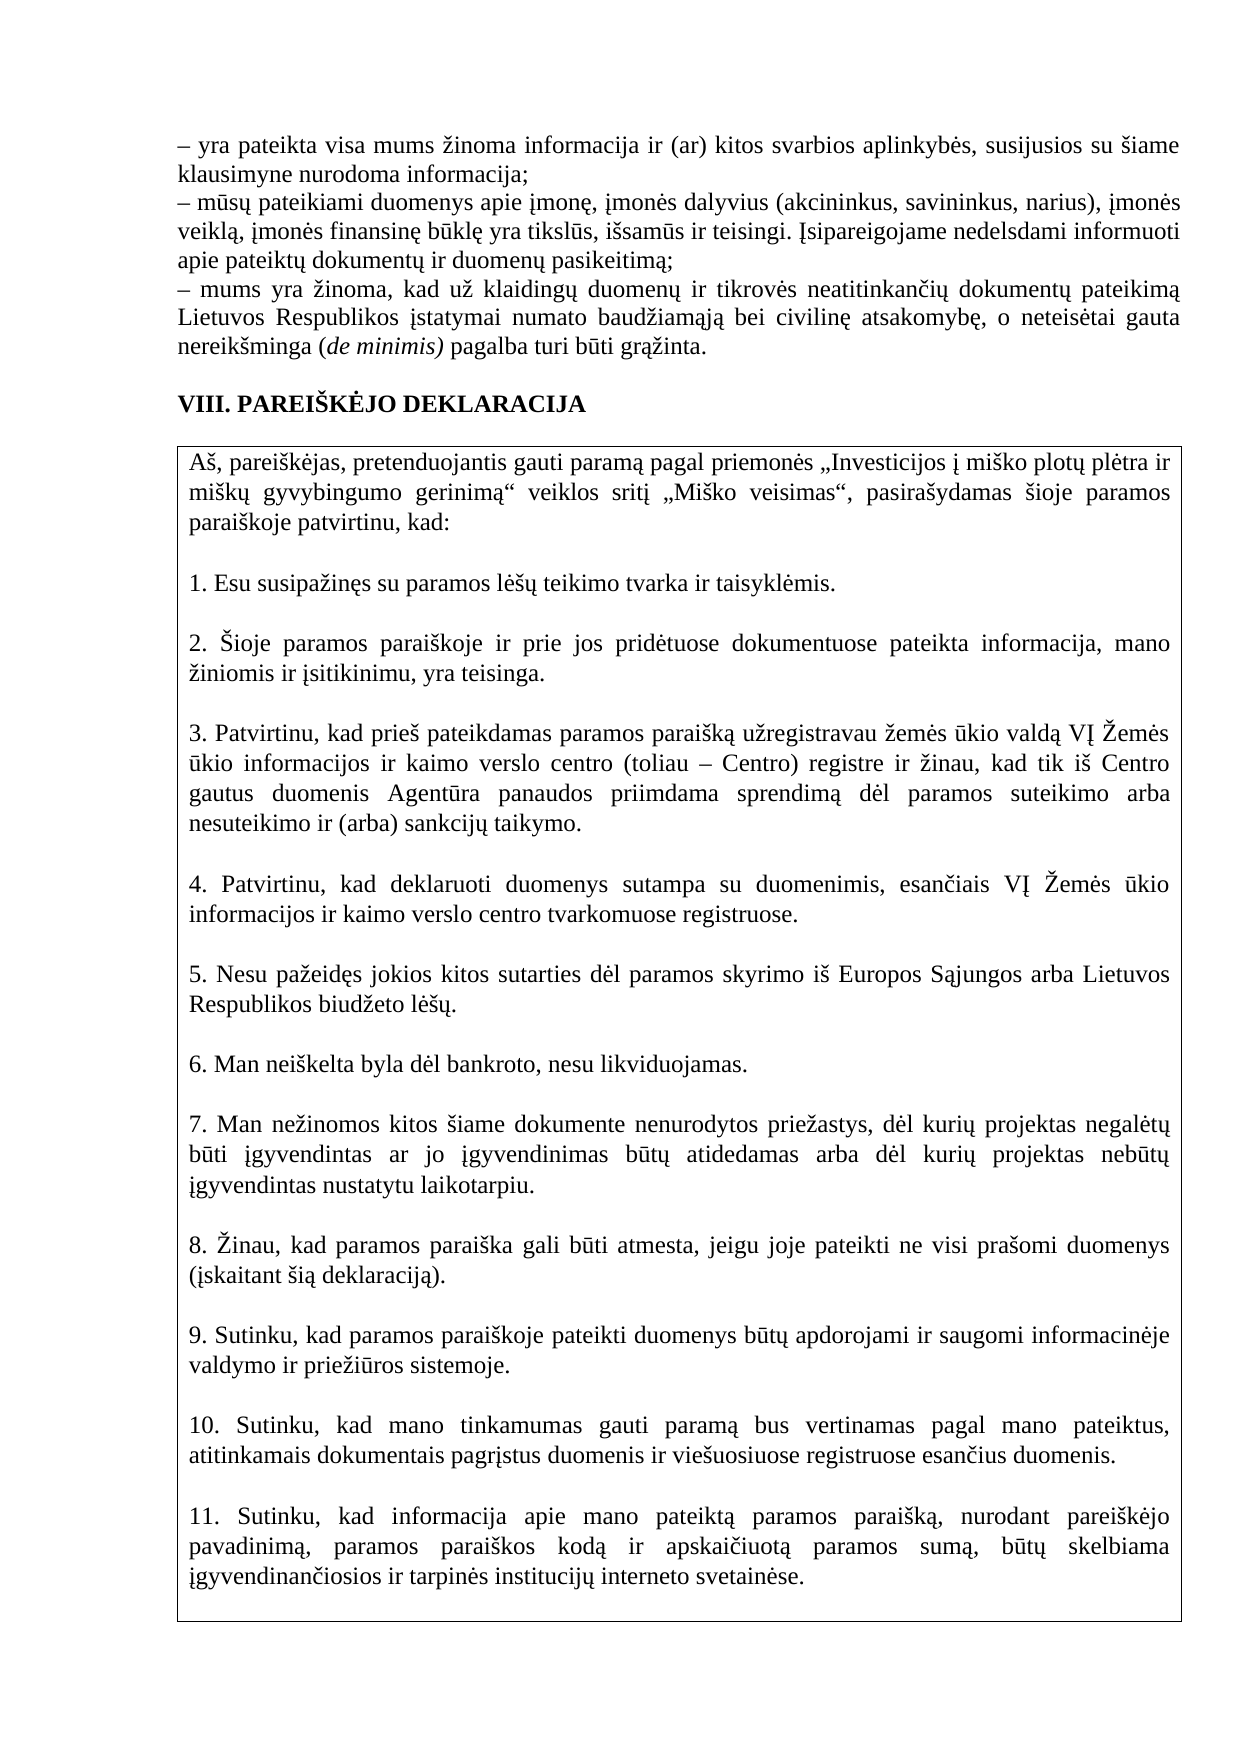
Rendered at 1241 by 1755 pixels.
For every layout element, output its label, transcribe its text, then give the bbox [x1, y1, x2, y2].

text VIII. PAREIŠKĖJO DEKLARACIJA [177, 389, 1181, 417]
text – mums yra žinoma, kad už klaidingų duomenų ir tikrovės neatitinkančių dokumentų pateikimą Lietuvos Respublikos įstatymai numato baudžiamąją bei civilinę atsakomybę, o neteisėtai gauta nereikšminga (de minimis) pagalba turi būti grąžinta. [177, 274, 1181, 360]
table_header Aš, pareiškėjas, pretenduojantis gauti paramą pagal priemonės „Investicijos į miško plotų plėtra ir miškų gyvybingumo gerinimą“ veiklos sritį „Miško veisimas“, pasirašydamas šioje paramos paraiškoje patvirtinu, kad: 1. Esu susipažinęs su paramos lėšų teikimo tvarka ir taisyklėmis. 2. Šioje paramos paraiškoje ir prie jos pridėtuose dokumentuose pateikta informacija, mano žiniomis ir įsitikinimu, yra teisinga. 3. Patvirtinu, kad prieš pateikdamas paramos paraišką užregistravau žemės ūkio valdą VĮ Žemės ūkio informacijos ir kaimo verslo centro (toliau – Centro) registre ir žinau, kad tik iš Centro gautus duomenis Agentūra panaudos priimdama sprendimą dėl paramos suteikimo arba nesuteikimo ir (arba) sankcijų taikymo. 4. Patvirtinu, kad deklaruoti duomenys sutampa su duomenimis, esančiais VĮ Žemės ūkio informacijos ir kaimo verslo centro tvarkomuose registruose. 5. Nesu pažeidęs jokios kitos sutarties dėl paramos skyrimo iš Europos Sąjungos arba Lietuvos Respublikos biudžeto lėšų. 6. Man neiškelta byla dėl bankroto, nesu likviduojamas. 7. Man nežinomos kitos šiame dokumente nenurodytos priežastys, dėl kurių projektas negalėtų būti įgyvendintas ar jo įgyvendinimas būtų atidedamas arba dėl kurių projektas nebūtų įgyvendintas nustatytu laikotarpiu. 8. Žinau, kad paramos paraiška gali būti atmesta, jeigu joje pateikti ne visi prašomi duomenys (įskaitant šią deklaraciją). 9. Sutinku, kad paramos paraiškoje pateikti duomenys būtų apdorojami ir saugomi informacinėje valdymo ir priežiūros sistemoje. 10. Sutinku, kad mano tinkamumas gauti paramą bus vertinamas pagal mano pateiktus, atitinkamais dokumentais pagrįstus duomenis ir viešuosiuose registruose esančius duomenis. 11. Sutinku, kad informacija apie mano pateiktą paramos paraišką, nurodant pareiškėjo pavadinimą, paramos paraiškos kodą ir apskaičiuotą paramos sumą, būtų skelbiama įgyvendinančiosios ir tarpinės institucijų interneto svetainėse. [178, 447, 1181, 1621]
text – yra pateikta visa mums žinoma informacija ir (ar) kitos svarbios aplinkybės, susijusios su šiame klausimyne nurodoma informacija; [177, 130, 1181, 187]
text – mūsų pateikiami duomenys apie įmonę, įmonės dalyvius (akcininkus, savininkus, narius), įmonės veiklą, įmonės finansinę būklę yra tikslūs, išsamūs ir teisingi. Įsipareigojame nedelsdami informuoti apie pateiktų dokumentų ir duomenų pasikeitimą; [177, 187, 1181, 274]
